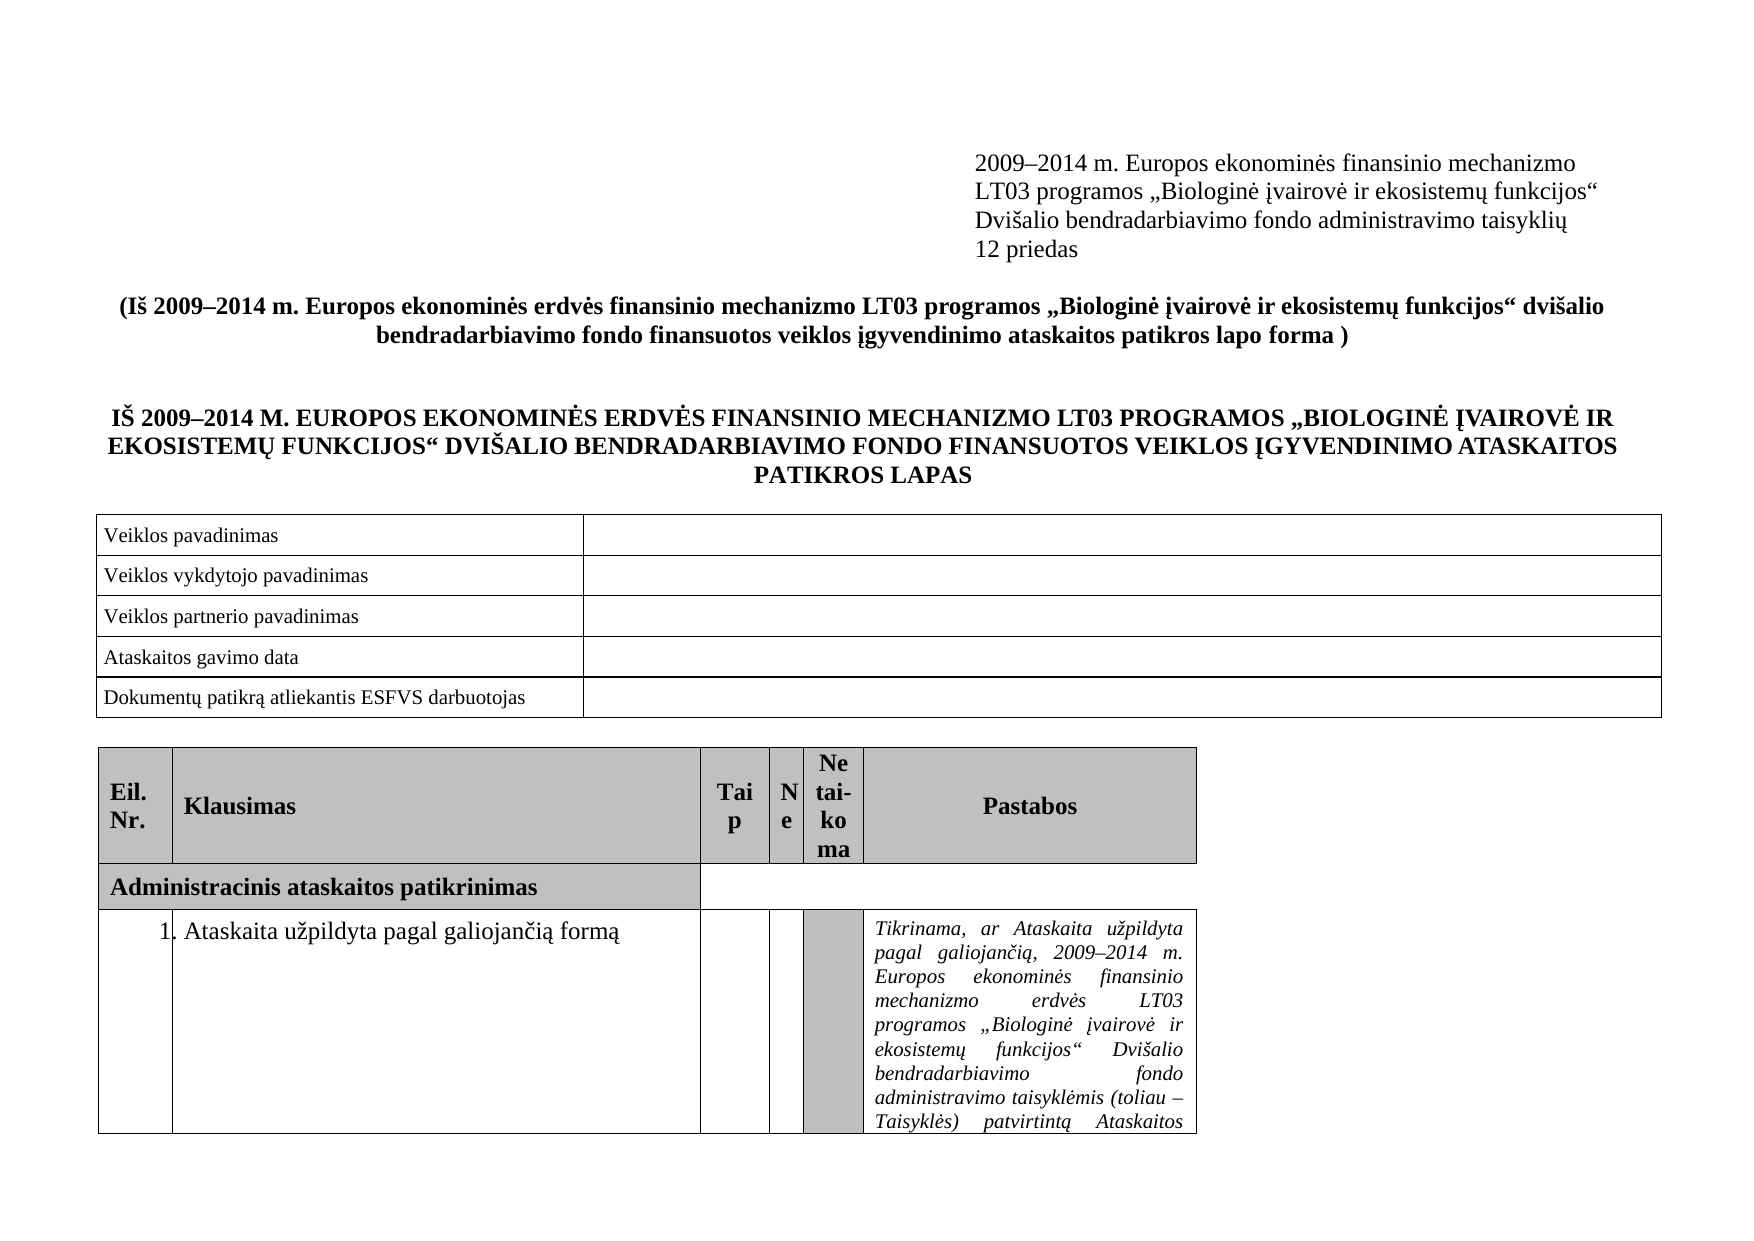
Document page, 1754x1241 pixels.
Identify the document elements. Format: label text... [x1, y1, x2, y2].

table_cell [1125, 864, 1141, 909]
table_cell [701, 864, 712, 909]
table_cell [584, 556, 1661, 595]
table_cell Ataskaita užpildyta pagal galiojančią formą [173, 910, 700, 1133]
table_cell [804, 910, 863, 1133]
table_header Ne [770, 748, 803, 863]
table_cell Tikrinama, ar Ataskaita užpildyta pagal galiojančią, 2009–2014 m. Europos ekonominės finansinio mechanizmo erdvės LT03 programos „Biologinė įvairovė ir ekosistemų funkcijos“ Dvišalio bendradarbiavimo fondo administravimo taisyklėmis (toliau – Taisyklės) patvirtintą Ataskaitos [864, 910, 1196, 1133]
table_cell [986, 864, 1001, 909]
table_cell [1198, 863, 1202, 909]
table_header Klausimas [173, 748, 700, 863]
table_cell [777, 864, 793, 909]
table_header [1198, 747, 1202, 863]
table_cell [1110, 864, 1125, 909]
text LT03 programos „Biologinė įvairovė ir ekosistemų funkcijos“ [974, 176, 1636, 205]
table_header Eil. Nr. [99, 748, 172, 863]
table_cell [892, 864, 907, 909]
table_cell [925, 864, 939, 909]
table_cell [1172, 864, 1187, 909]
table_cell [1204, 909, 1219, 1133]
table_cell [584, 637, 1661, 676]
table_cell [1048, 864, 1063, 909]
table_cell [1032, 864, 1048, 909]
table_cell [701, 910, 769, 1133]
text Dvišalio bendradarbiavimo fondo administravimo taisyklių [974, 205, 1636, 234]
table_header [584, 515, 1661, 554]
text 2009–2014 m. Europos ekonominės finansinio mechanizmo [974, 148, 1636, 176]
table_cell [1063, 864, 1079, 909]
table_cell [863, 864, 877, 909]
table_header Veiklos pavadinimas [97, 515, 583, 554]
text IŠ 2009–2014 M. EUROPOS EKONOMINĖS ERDVĖS FINANSINIO MECHANIZMO LT03 PROGRAMOS „BIOLOGINĖ ĮVAIROVĖ IR EKOSISTEMŲ FUNKCIJOS“ DVIŠALIO BENDRADARBIAVIMO FONDO FINANSUOTOS VEIKLOS ĮGYVENDINIMO ATASKAITOS PATIKROS LAPAS [90, 403, 1636, 489]
table_cell [877, 864, 892, 909]
table_cell [1219, 909, 1234, 1133]
table_cell [970, 864, 986, 909]
table_header Taip [701, 748, 769, 863]
table_cell [1156, 864, 1172, 909]
table_cell [770, 910, 803, 1133]
table_cell [793, 864, 804, 909]
table_cell [730, 864, 769, 909]
table_cell [1094, 864, 1110, 909]
table_cell [1141, 864, 1156, 909]
text (Iš 2009–2014 m. Europos ekonominės erdvės finansinio mechanizmo LT03 programos „Biologinė įvairovė ir ekosistemų funkcijos“ dvišalio bendradarbiavimo fondo finansuotos veiklos įgyvendinimo ataskaitos patikros lapo forma ) [89, 291, 1636, 349]
table_cell [1001, 864, 1017, 909]
table_header [1219, 747, 1234, 863]
text 12 priedas [974, 234, 1636, 263]
table_cell [1187, 864, 1196, 909]
table_cell [939, 864, 955, 909]
table_cell [584, 678, 1661, 717]
table_cell Ataskaitos gavimo data [97, 637, 583, 676]
table_cell [769, 864, 777, 909]
table_cell Veiklos partnerio pavadinimas [97, 596, 583, 636]
table_cell [1235, 909, 1646, 1133]
table_header [1204, 747, 1219, 863]
table_header [1235, 747, 1646, 863]
table_cell Administracinis ataskaitos patikrinimas [99, 864, 700, 909]
table_cell [99, 910, 172, 1133]
table_cell [1079, 864, 1094, 909]
table_cell [823, 864, 839, 909]
table_cell [1017, 864, 1032, 909]
table_cell [584, 596, 1661, 636]
table_cell [1204, 863, 1219, 909]
table_header Pastabos [864, 748, 1196, 863]
table_cell [715, 864, 730, 909]
table_cell [804, 864, 823, 909]
table_header Netai-koma [804, 748, 863, 863]
table_cell Dokumentų patikrą atliekantis ESFVS darbuotojas [97, 678, 583, 717]
table_cell Veiklos vykdytojo pavadinimas [97, 556, 583, 595]
table_cell [1235, 863, 1646, 909]
table_cell [1219, 863, 1234, 909]
table_cell [839, 864, 861, 909]
table_cell [908, 864, 923, 909]
table_cell [1198, 909, 1202, 1133]
table_cell [955, 864, 970, 909]
